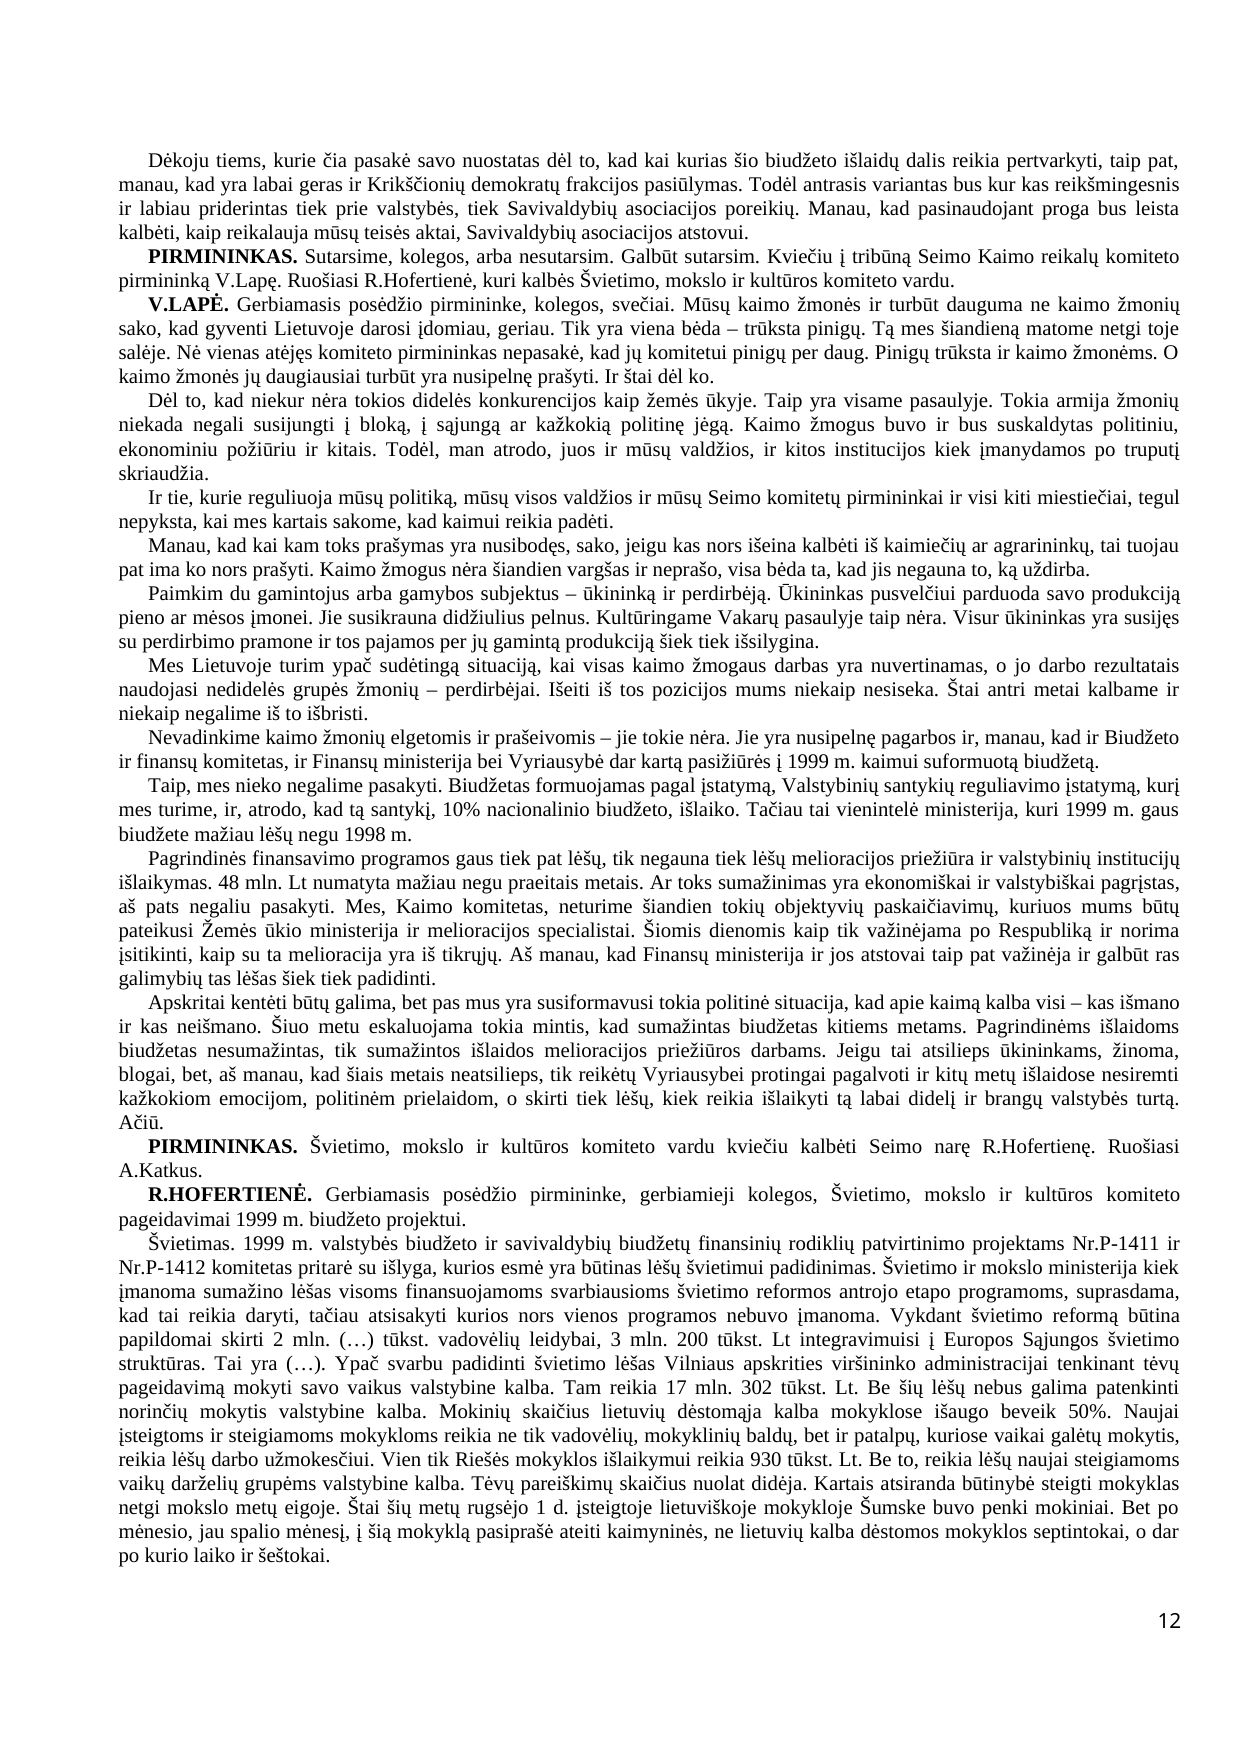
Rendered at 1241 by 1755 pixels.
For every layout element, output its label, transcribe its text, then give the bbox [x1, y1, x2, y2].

text Apskritai kentėti būtų galima, bet pas mus yra susiformavusi tokia politinė situacija, kad apie kaimą kalba visi – kas išmano ir kas neišmano. Šiuo metu eskaluojama tokia mintis, kad sumažintas biudžetas kitiems metams. Pagrindinėms išlaidoms biudžetas nesumažintas, tik sumažintos išlaidos melioracijos priežiūros darbams. Jeigu tai atsilieps ūkininkams, žinoma, blogai, bet, aš manau, kad šiais metais neatsilieps, tik reikėtų Vyriausybei protingai pagalvoti ir kitų metų išlaidose nesiremti kažkokiom emocijom, politinėm prielaidom, o skirti tiek lėšų, kiek reikia išlaikyti tą labai didelį ir brangų valstybės turtą. Ačiū. [118, 990, 1181, 1134]
text Švietimas. 1999 m. valstybės biudžeto ir savivaldybių biudžetų finansinių rodiklių patvirtinimo projektams Nr.P-1411 ir Nr.P-1412 komitetas pritarė su išlyga, kurios esmė yra būtinas lėšų švietimui padidinimas. Švietimo ir mokslo ministerija kiek įmanoma sumažino lėšas visoms finansuojamoms svarbiausioms švietimo reformos antrojo etapo programoms, suprasdama, kad tai reikia daryti, tačiau atsisakyti kurios nors vienos programos nebuvo įmanoma. Vykdant švietimo reformą būtina papildomai skirti 2 mln. (…) tūkst. vadovėlių leidybai, 3 mln. 200 tūkst. Lt integravimuisi į Europos Sąjungos švietimo struktūras. Tai yra (…). Ypač svarbu padidinti švietimo lėšas Vilniaus apskrities viršininko administracijai tenkinant tėvų pageidavimą mokyti savo vaikus valstybine kalba. Tam reikia 17 mln. 302 tūkst. Lt. Be šių lėšų nebus galima patenkinti norinčių mokytis valstybine kalba. Mokinių skaičius lietuvių dėstomąja kalba mokyklose išaugo beveik 50%. Naujai įsteigtoms ir steigiamoms mokykloms reikia ne tik vadovėlių, mokyklinių baldų, bet ir patalpų, kuriose vaikai galėtų mokytis, reikia lėšų darbo užmokesčiui. Vien tik Riešės mokyklos išlaikymui reikia 930 tūkst. Lt. Be to, reikia lėšų naujai steigiamoms vaikų darželių grupėms valstybine kalba. Tėvų pareiškimų skaičius nuolat didėja. Kartais atsiranda būtinybė steigti mokyklas netgi mokslo metų eigoje. Štai šių metų rugsėjo 1 d. įsteigtoje lietuviškoje mokykloje Šumske buvo penki mokiniai. Bet po mėnesio, jau spalio mėnesį, į šią mokyklą pasiprašė ateiti kaimyninės, ne lietuvių kalba dėstomos mokyklos septintokai, o dar po kurio laiko ir šeštokai. [118, 1231, 1181, 1567]
text Paimkim du gamintojus arba gamybos subjektus – ūkininką ir perdirbėją. Ūkininkas pusvelčiui parduoda savo produkciją pieno ar mėsos įmonei. Jie susikrauna didžiulius pelnus. Kultūringame Vakarų pasaulyje taip nėra. Visur ūkininkas yra susijęs su perdirbimo pramone ir tos pajamos per jų gamintą produkciją šiek tiek išsilygina. [118, 581, 1181, 653]
text Taip, mes nieko negalime pasakyti. Biudžetas formuojamas pagal įstatymą, Valstybinių santykių reguliavimo įstatymą, kurį mes turime, ir, atrodo, kad tą santykį, 10% nacionalinio biudžeto, išlaiko. Tačiau tai vienintelė ministerija, kuri 1999 m. gaus biudžete mažiau lėšų negu 1998 m. [118, 773, 1181, 846]
text V.LAPĖ. Gerbiamasis posėdžio pirmininke, kolegos, svečiai. Mūsų kaimo žmonės ir turbūt dauguma ne kaimo žmonių sako, kad gyventi Lietuvoje darosi įdomiau, geriau. Tik yra viena bėda – trūksta pinigų. Tą mes šiandieną matome netgi toje salėje. Nė vienas atėjęs komiteto pirmininkas nepasakė, kad jų komitetui pinigų per daug. Pinigų trūksta ir kaimo žmonėms. O kaimo žmonės jų daugiausiai turbūt yra nusipelnę prašyti. Ir štai dėl ko. [118, 292, 1181, 388]
text PIRMININKAS. Švietimo, mokslo ir kultūros komiteto vardu kviečiu kalbėti Seimo narę R.Hofertienę. Ruošiasi A.Katkus. [118, 1134, 1181, 1182]
text Manau, kad kai kam toks prašymas yra nusibodęs, sako, jeigu kas nors išeina kalbėti iš kaimiečių ar agrarininkų, tai tuojau pat ima ko nors prašyti. Kaimo žmogus nėra šiandien vargšas ir neprašo, visa bėda ta, kad jis negauna to, ką uždirba. [118, 533, 1181, 581]
text Dėkoju tiems, kurie čia pasakė savo nuostatas dėl to, kad kai kurias šio biudžeto išlaidų dalis reikia pertvarkyti, taip pat, manau, kad yra labai geras ir Krikščionių demokratų frakcijos pasiūlymas. Todėl antrasis variantas bus kur kas reikšmingesnis ir labiau priderintas tiek prie valstybės, tiek Savivaldybių asociacijos poreikių. Manau, kad pasinaudojant proga bus leista kalbėti, kaip reikalauja mūsų teisės aktai, Savivaldybių asociacijos atstovui. [118, 148, 1181, 244]
text Pagrindinės finansavimo programos gaus tiek pat lėšų, tik negauna tiek lėšų melioracijos priežiūra ir valstybinių institucijų išlaikymas. 48 mln. Lt numatyta mažiau negu praeitais metais. Ar toks sumažinimas yra ekonomiškai ir valstybiškai pagrįstas, aš pats negaliu pasakyti. Mes, Kaimo komitetas, neturime šiandien tokių objektyvių paskaičiavimų, kuriuos mums būtų pateikusi Žemės ūkio ministerija ir melioracijos specialistai. Šiomis dienomis kaip tik važinėjama po Respubliką ir norima įsitikinti, kaip su ta melioracija yra iš tikrųjų. Aš manau, kad Finansų ministerija ir jos atstovai taip pat važinėja ir galbūt ras galimybių tas lėšas šiek tiek padidinti. [118, 846, 1181, 990]
text Mes Lietuvoje turim ypač sudėtingą situaciją, kai visas kaimo žmogaus darbas yra nuvertinamas, o jo darbo rezultatais naudojasi nedidelės grupės žmonių – perdirbėjai. Išeiti iš tos pozicijos mums niekaip nesiseka. Štai antri metai kalbame ir niekaip negalime iš to išbristi. [118, 653, 1181, 725]
text Ir tie, kurie reguliuoja mūsų politiką, mūsų visos valdžios ir mūsų Seimo komitetų pirmininkai ir visi kiti miestiečiai, tegul nepyksta, kai mes kartais sakome, kad kaimui reikia padėti. [118, 484, 1181, 533]
text Dėl to, kad niekur nėra tokios didelės konkurencijos kaip žemės ūkyje. Taip yra visame pasaulyje. Tokia armija žmonių niekada negali susijungti į bloką, į sąjungą ar kažkokią politinę jėgą. Kaimo žmogus buvo ir bus suskaldytas politiniu, ekonominiu požiūriu ir kitais. Todėl, man atrodo, juos ir mūsų valdžios, ir kitos institucijos kiek įmanydamos po truputį skriaudžia. [118, 388, 1181, 484]
text Nevadinkime kaimo žmonių elgetomis ir prašeivomis – jie tokie nėra. Jie yra nusipelnę pagarbos ir, manau, kad ir Biudžeto ir finansų komitetas, ir Finansų ministerija bei Vyriausybė dar kartą pasižiūrės į 1999 m. kaimui suformuotą biudžetą. [118, 725, 1181, 773]
text PIRMININKAS. Sutarsime, kolegos, arba nesutarsim. Galbūt sutarsim. Kviečiu į tribūną Seimo Kaimo reikalų komiteto pirmininką V.Lapę. Ruošiasi R.Hofertienė, kuri kalbės Švietimo, mokslo ir kultūros komiteto vardu. [118, 244, 1181, 292]
text R.HOFERTIENĖ. Gerbiamasis posėdžio pirmininke, gerbiamieji kolegos, Švietimo, mokslo ir kultūros komiteto pageidavimai 1999 m. biudžeto projektui. [118, 1182, 1181, 1231]
